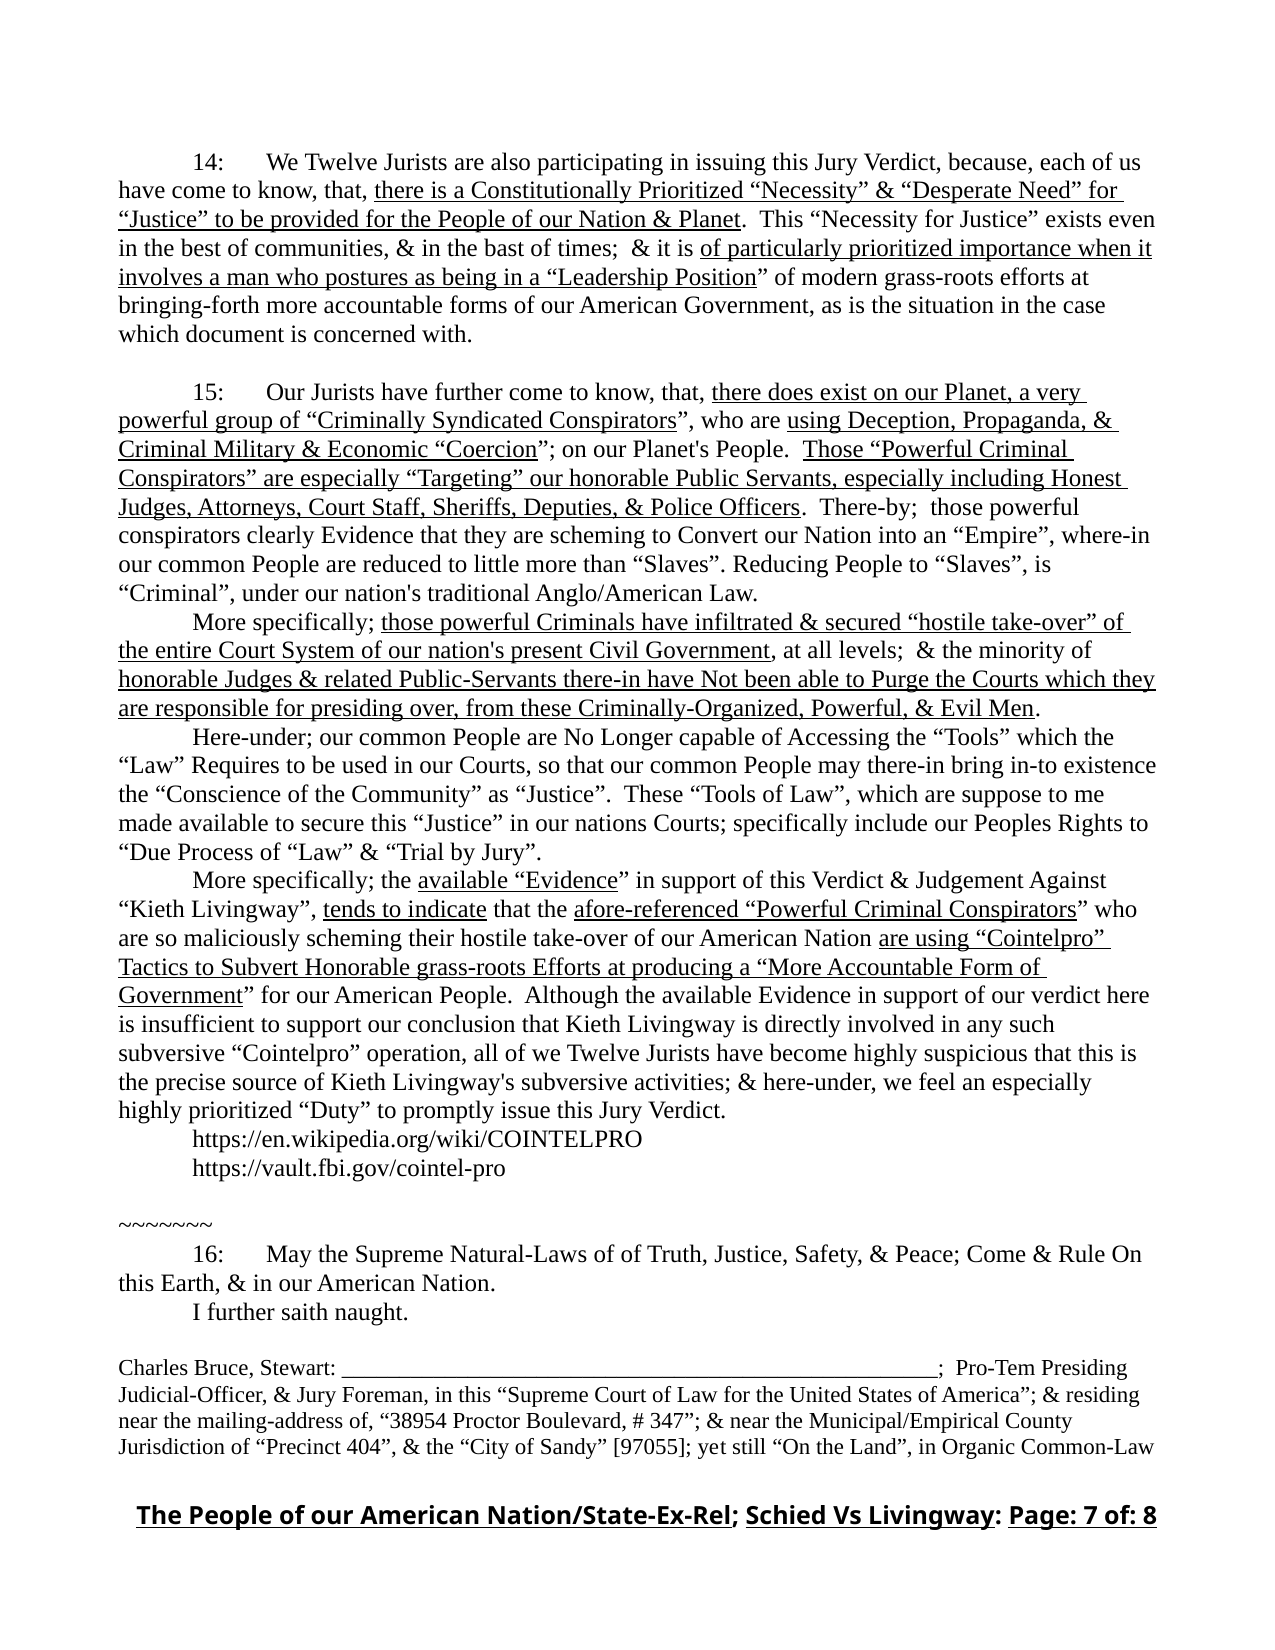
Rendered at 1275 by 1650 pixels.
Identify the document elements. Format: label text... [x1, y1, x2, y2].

text https://vault.fbi.gov/cointel-pro [118, 1153, 1157, 1182]
text ~~~~~~~ [118, 1211, 1157, 1239]
text 15: Our Jurists have further come to know, that, there does exist on our Planet, a very powerful group of “Criminally Syndicated Conspirators”, who are using Deception, Propaganda, & Criminal Military & Economic “Coercion”; on our Planet's People. Those “Powerful Criminal Conspirators” are especially “Targeting” our honorable Public Servants, especially including Honest Judges, Attorneys, Court Staff, Sheriffs, Deputies, & Police Officers. There-by; those powerful conspirators clearly Evidence that they are scheming to Convert our Nation into an “Empire”, where-in our common People are reduced to little more than “Slaves”. Reducing People to “Slaves”, is “Criminal”, under our nation's traditional Anglo/American Law. [118, 377, 1157, 607]
text Charles Bruce, Stewart: ____________________________________________________; Pro-Tem Presiding Judicial-Officer, & Jury Foreman, in this “Supreme Court of Law for the United States of America”; & residing near the mailing-address of, “38954 Proctor Boulevard, # 347”; & near the Municipal/Empirical County Jurisdiction of “Precinct 404”, & the “City of Sandy” [97055]; yet still “On the Land”, in Organic Common-Law [118, 1354, 1157, 1460]
text 16: May the Supreme Natural-Laws of of Truth, Justice, Safety, & Peace; Come & Rule On this Earth, & in our American Nation. [118, 1239, 1157, 1297]
text 14: We Twelve Jurists are also participating in issuing this Jury Verdict, because, each of us have come to know, that, there is a Constitutionally Prioritized “Necessity” & “Desperate Need” for “Justice” to be provided for the People of our Nation & Planet. This “Necessity for Justice” exists even in the best of communities, & in the bast of times; & it is of particularly prioritized importance when it involves a man who postures as being in a “Leadership Position” of modern grass-roots efforts at bringing-forth more accountable forms of our American Government, as is the situation in the case which document is concerned with. [118, 147, 1157, 348]
text Here-under; our common People are No Longer capable of Accessing the “Tools” which the “Law” Requires to be used in our Courts, so that our common People may there-in bring in-to existence the “Conscience of the Community” as “Justice”. These “Tools of Law”, which are suppose to me made available to secure this “Justice” in our nations Courts; specifically include our Peoples Rights to “Due Process of “Law” & “Trial by Jury”. [118, 722, 1157, 866]
text I further saith naught. [118, 1297, 1157, 1326]
text More specifically; the available “Evidence” in support of this Verdict & Judgement Against “Kieth Livingway”, tends to indicate that the afore-referenced “Powerful Criminal Conspirators” who are so maliciously scheming their hostile take-over of our American Nation are using “Cointelpro” Tactics to Subvert Honorable grass-roots Efforts at producing a “More Accountable Form of Government” for our American People. Although the available Evidence in support of our verdict here is insufficient to support our conclusion that Kieth Livingway is directly involved in any such subversive “Cointelpro” operation, all of we Twelve Jurists have become highly suspicious that this is the precise source of Kieth Livingway's subversive activities; & here-under, we feel an especially highly prioritized “Duty” to promptly issue this Jury Verdict. [118, 866, 1157, 1124]
text More specifically; those powerful Criminals have infiltrated & secured “hostile take-over” of the entire Court System of our nation's present Civil Government, at all levels; & the minority of honorable Judges & related Public-Servants there-in have Not been able to Purge the Courts which they are responsible for presiding over, from these Criminally-Organized, Powerful, & Evil Men. [118, 607, 1157, 722]
text https://en.wikipedia.org/wiki/COINTELPRO [118, 1124, 1157, 1153]
